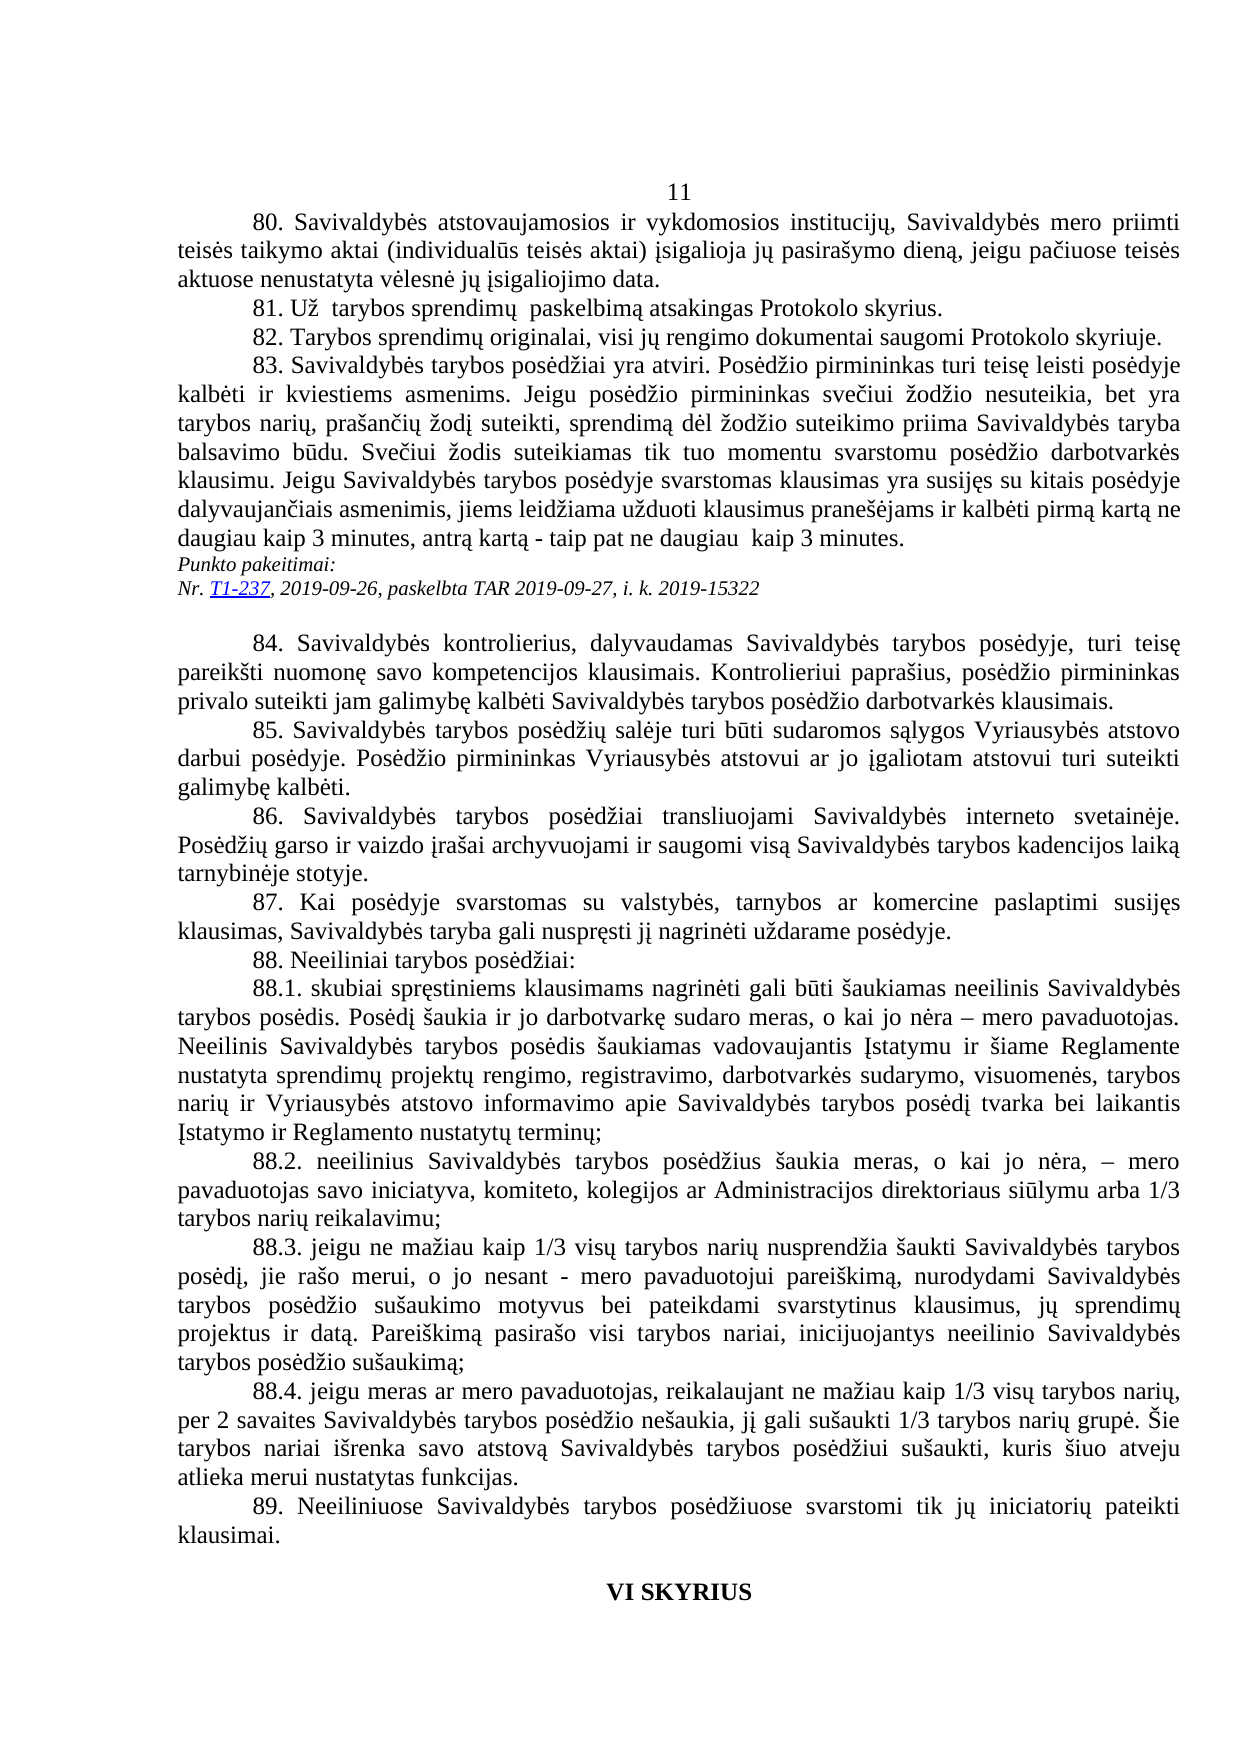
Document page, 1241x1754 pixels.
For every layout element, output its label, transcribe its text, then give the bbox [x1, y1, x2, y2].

text 86. Savivaldybės tarybos posėdžiai transliuojami Savivaldybės interneto svetainėje. Posėdžių garso ir vaizdo įrašai archyvuojami ir saugomi visą Savivaldybės tarybos kadencijos laiką tarnybinėje stotyje. [177, 801, 1181, 887]
text VI SKYRIUS [177, 1577, 1181, 1606]
text 85. Savivaldybės tarybos posėdžių salėje turi būti sudaromos sąlygos Vyriausybės atstovo darbui posėdyje. Posėdžio pirmininkas Vyriausybės atstovui ar jo įgaliotam atstovui turi suteikti galimybę kalbėti. [177, 715, 1181, 801]
text 88.1. skubiai spręstiniems klausimams nagrinėti gali būti šaukiamas neeilinis Savivaldybės tarybos posėdis. Posėdį šaukia ir jo darbotvarkę sudaro meras, o kai jo nėra – mero pavaduotojas. Neeilinis Savivaldybės tarybos posėdis šaukiamas vadovaujantis Įstatymu ir šiame Reglamente nustatyta sprendimų projektų rengimo, registravimo, darbotvarkės sudarymo, visuomenės, tarybos narių ir Vyriausybės atstovo informavimo apie Savivaldybės tarybos posėdį tvarka bei laikantis Įstatymo ir Reglamento nustatytų terminų; [177, 973, 1181, 1146]
text Punkto pakeitimai: [177, 552, 1181, 576]
text 81. Už tarybos sprendimų paskelbimą atsakingas Protokolo skyrius. [177, 293, 1181, 322]
text 83. Savivaldybės tarybos posėdžiai yra atviri. Posėdžio pirmininkas turi teisę leisti posėdyje kalbėti ir kviestiems asmenims. Jeigu posėdžio pirmininkas svečiui žodžio nesuteikia, bet yra tarybos narių, prašančių žodį suteikti, sprendimą dėl žodžio suteikimo priima Savivaldybės taryba balsavimo būdu. Svečiui žodis suteikiamas tik tuo momentu svarstomu posėdžio darbotvarkės klausimu. Jeigu Savivaldybės tarybos posėdyje svarstomas klausimas yra susijęs su kitais posėdyje dalyvaujančiais asmenimis, jiems leidžiama užduoti klausimus pranešėjams ir kalbėti pirmą kartą ne daugiau kaip 3 minutes, antrą kartą - taip pat ne daugiau kaip 3 minutes. [177, 350, 1181, 552]
text Nr. T1-237, 2019-09-26, paskelbta TAR 2019-09-27, i. k. 2019-15322 [177, 576, 1181, 600]
text 88. Neeiliniai tarybos posėdžiai: [177, 945, 1181, 973]
text 88.2. neeilinius Savivaldybės tarybos posėdžius šaukia meras, o kai jo nėra, – mero pavaduotojas savo iniciatyva, komiteto, kolegijos ar Administracijos direktoriaus siūlymu arba 1/3 tarybos narių reikalavimu; [177, 1146, 1181, 1232]
text 88.4. jeigu meras ar mero pavaduotojas, reikalaujant ne mažiau kaip 1/3 visų tarybos narių, per 2 savaites Savivaldybės tarybos posėdžio nešaukia, jį gali sušaukti 1/3 tarybos narių grupė. Šie tarybos nariai išrenka savo atstovą Savivaldybės tarybos posėdžiui sušaukti, kuris šiuo atveju atlieka merui nustatytas funkcijas. [177, 1376, 1181, 1491]
text 88.3. jeigu ne mažiau kaip 1/3 visų tarybos narių nusprendžia šaukti Savivaldybės tarybos posėdį, jie rašo merui, o jo nesant - mero pavaduotojui pareiškimą, nurodydami Savivaldybės tarybos posėdžio sušaukimo motyvus bei pateikdami svarstytinus klausimus, jų sprendimų projektus ir datą. Pareiškimą pasirašo visi tarybos nariai, inicijuojantys neeilinio Savivaldybės tarybos posėdžio sušaukimą; [177, 1232, 1181, 1376]
text 84. Savivaldybės kontrolierius, dalyvaudamas Savivaldybės tarybos posėdyje, turi teisę pareikšti nuomonę savo kompetencijos klausimais. Kontrolieriui paprašius, posėdžio pirmininkas privalo suteikti jam galimybę kalbėti Savivaldybės tarybos posėdžio darbotvarkės klausimais. [177, 628, 1181, 715]
text 80. Savivaldybės atstovaujamosios ir vykdomosios institucijų, Savivaldybės mero priimti teisės taikymo aktai (individualūs teisės aktai) įsigalioja jų pasirašymo dieną, jeigu pačiuose teisės aktuose nenustatyta vėlesnė jų įsigaliojimo data. [177, 207, 1181, 293]
text 82. Tarybos sprendimų originalai, visi jų rengimo dokumentai saugomi Protokolo skyriuje. [177, 322, 1181, 350]
text 89. Neeiliniuose Savivaldybės tarybos posėdžiuose svarstomi tik jų iniciatorių pateikti klausimai. [177, 1491, 1181, 1548]
text 87. Kai posėdyje svarstomas su valstybės, tarnybos ar komercine paslaptimi susijęs klausimas, Savivaldybės taryba gali nuspręsti jį nagrinėti uždarame posėdyje. [177, 887, 1181, 945]
